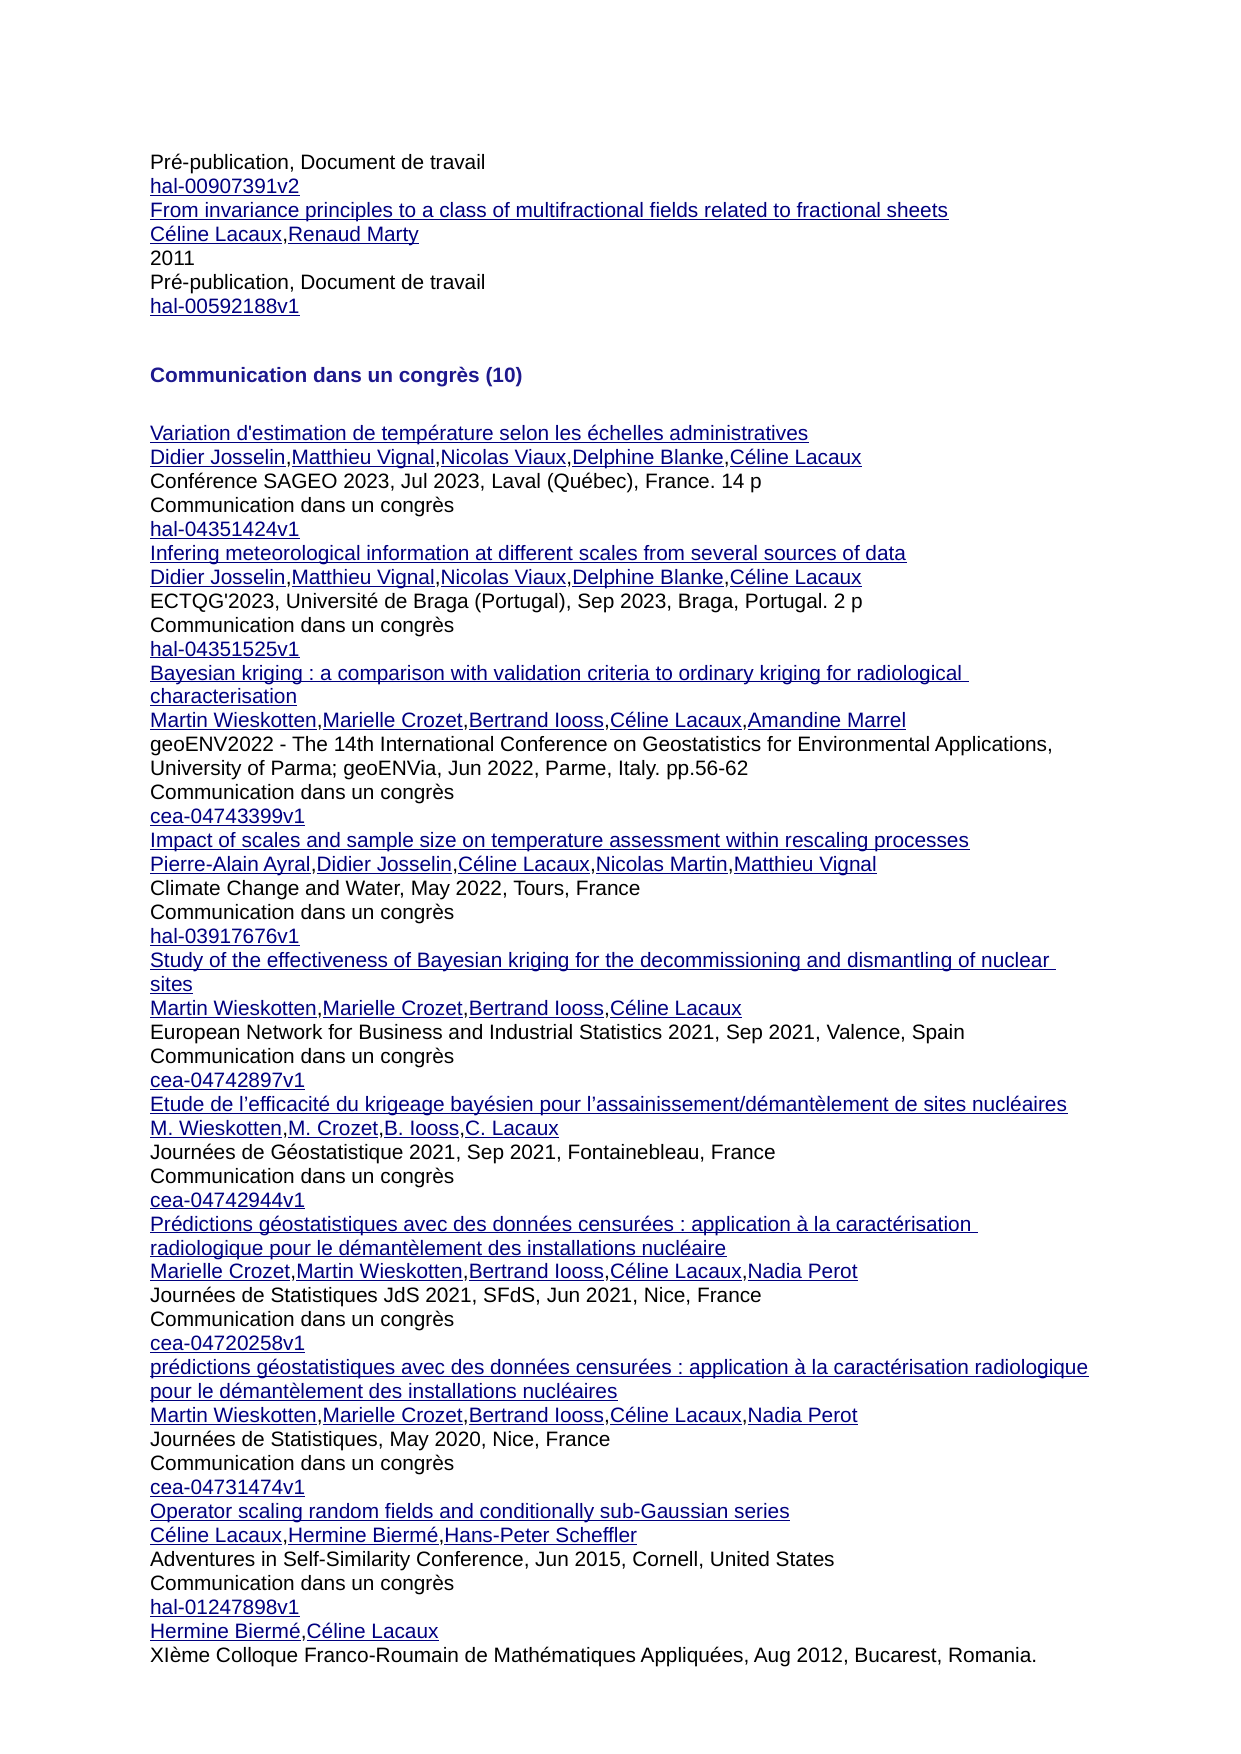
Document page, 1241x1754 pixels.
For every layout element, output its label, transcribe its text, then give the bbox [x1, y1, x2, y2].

table_cell Prédictions géostatistiques avec des données censurées : application à la caractérisation radiologique pour le démantèlement des installations nucléaire Marielle Crozet,Martin Wieskotten,Bertrand Iooss,Céline Lacaux,Nadia Perot Journées de Statistiques JdS 2021, SFdS, Jun 2021, Nice, France Communication dans un congrès cea-04720258v1 [150, 1211, 1090, 1355]
table_cell Pré-publication, Document de travail hal-00907391v2 [150, 150, 1090, 198]
table_cell Study of the effectiveness of Bayesian kriging for the decommissioning and dismantling of nuclear sites Martin Wieskotten,Marielle Crozet,Bertrand Iooss,Céline Lacaux European Network for Business and Industrial Statistics 2021, Sep 2021, Valence, Spain Communication dans un congrès cea-04742897v1 [150, 948, 1090, 1092]
table_cell Bayesian kriging : a comparison with validation criteria to ordinary kriging for radiological characterisation Martin Wieskotten,Marielle Crozet,Bertrand Iooss,Céline Lacaux,Amandine Marrel geoENV2022 - The 14th International Conference on Geostatistics for Environmental Applications, University of Parma; geoENVia, Jun 2022, Parme, Italy. pp.56-62 Communication dans un congrès cea-04743399v1 [150, 660, 1090, 828]
table_cell Impact of scales and sample size on temperature assessment within rescaling processes Pierre-Alain Ayral,Didier Josselin,Céline Lacaux,Nicolas Martin,Matthieu Vignal Climate Change and Water, May 2022, Tours, France Communication dans un congrès hal-03917676v1 [150, 828, 1090, 948]
table_cell prédictions géostatistiques avec des données censurées : application à la caractérisation radiologique pour le démantèlement des installations nucléaires Martin Wieskotten,Marielle Crozet,Bertrand Iooss,Céline Lacaux,Nadia Perot Journées de Statistiques, May 2020, Nice, France Communication dans un congrès cea-04731474v1 [150, 1355, 1090, 1499]
subtitle Communication dans un congrès (10) [150, 362, 1090, 386]
table_cell Operator scaling random fields and conditionally sub-Gaussian series Céline Lacaux,Hermine Biermé,Hans-Peter Scheffler Adventures in Self-Similarity Conference, Jun 2015, Cornell, United States Communication dans un congrès hal-01247898v1 [150, 1499, 1090, 1619]
table_cell Etude de l’efficacité du krigeage bayésien pour l’assainissement/démantèlement de sites nucléaires M. Wieskotten,M. Crozet,B. Iooss,C. Lacaux Journées de Géostatistique 2021, Sep 2021, Fontainebleau, France Communication dans un congrès cea-04742944v1 [150, 1092, 1090, 1211]
table_cell Linear multifractional multistable motion: LePage series representation and modulus of continuity Hermine Biermé,Céline Lacaux XIème Colloque Franco-Roumain de Mathématiques Appliquées, Aug 2012, Bucarest, Romania. pp.345-360 Communication dans un congrès hal-00855092v1 [150, 1619, 1090, 1667]
table_header Variation d'estimation de température selon les échelles administratives Didier Josselin,Matthieu Vignal,Nicolas Viaux,Delphine Blanke,Céline Lacaux Conférence SAGEO 2023, Jul 2023, Laval (Québec), France. 14 p Communication dans un congrès hal-04351424v1 [150, 421, 1090, 541]
table_cell From invariance principles to a class of multifractional fields related to fractional sheets Céline Lacaux,Renaud Marty 2011 Pré-publication, Document de travail hal-00592188v1 [150, 198, 1090, 318]
table_cell Infering meteorological information at different scales from several sources of data Didier Josselin,Matthieu Vignal,Nicolas Viaux,Delphine Blanke,Céline Lacaux ECTQG'2023, Université de Braga (Portugal), Sep 2023, Braga, Portugal. 2 p Communication dans un congrès hal-04351525v1 [150, 541, 1090, 660]
